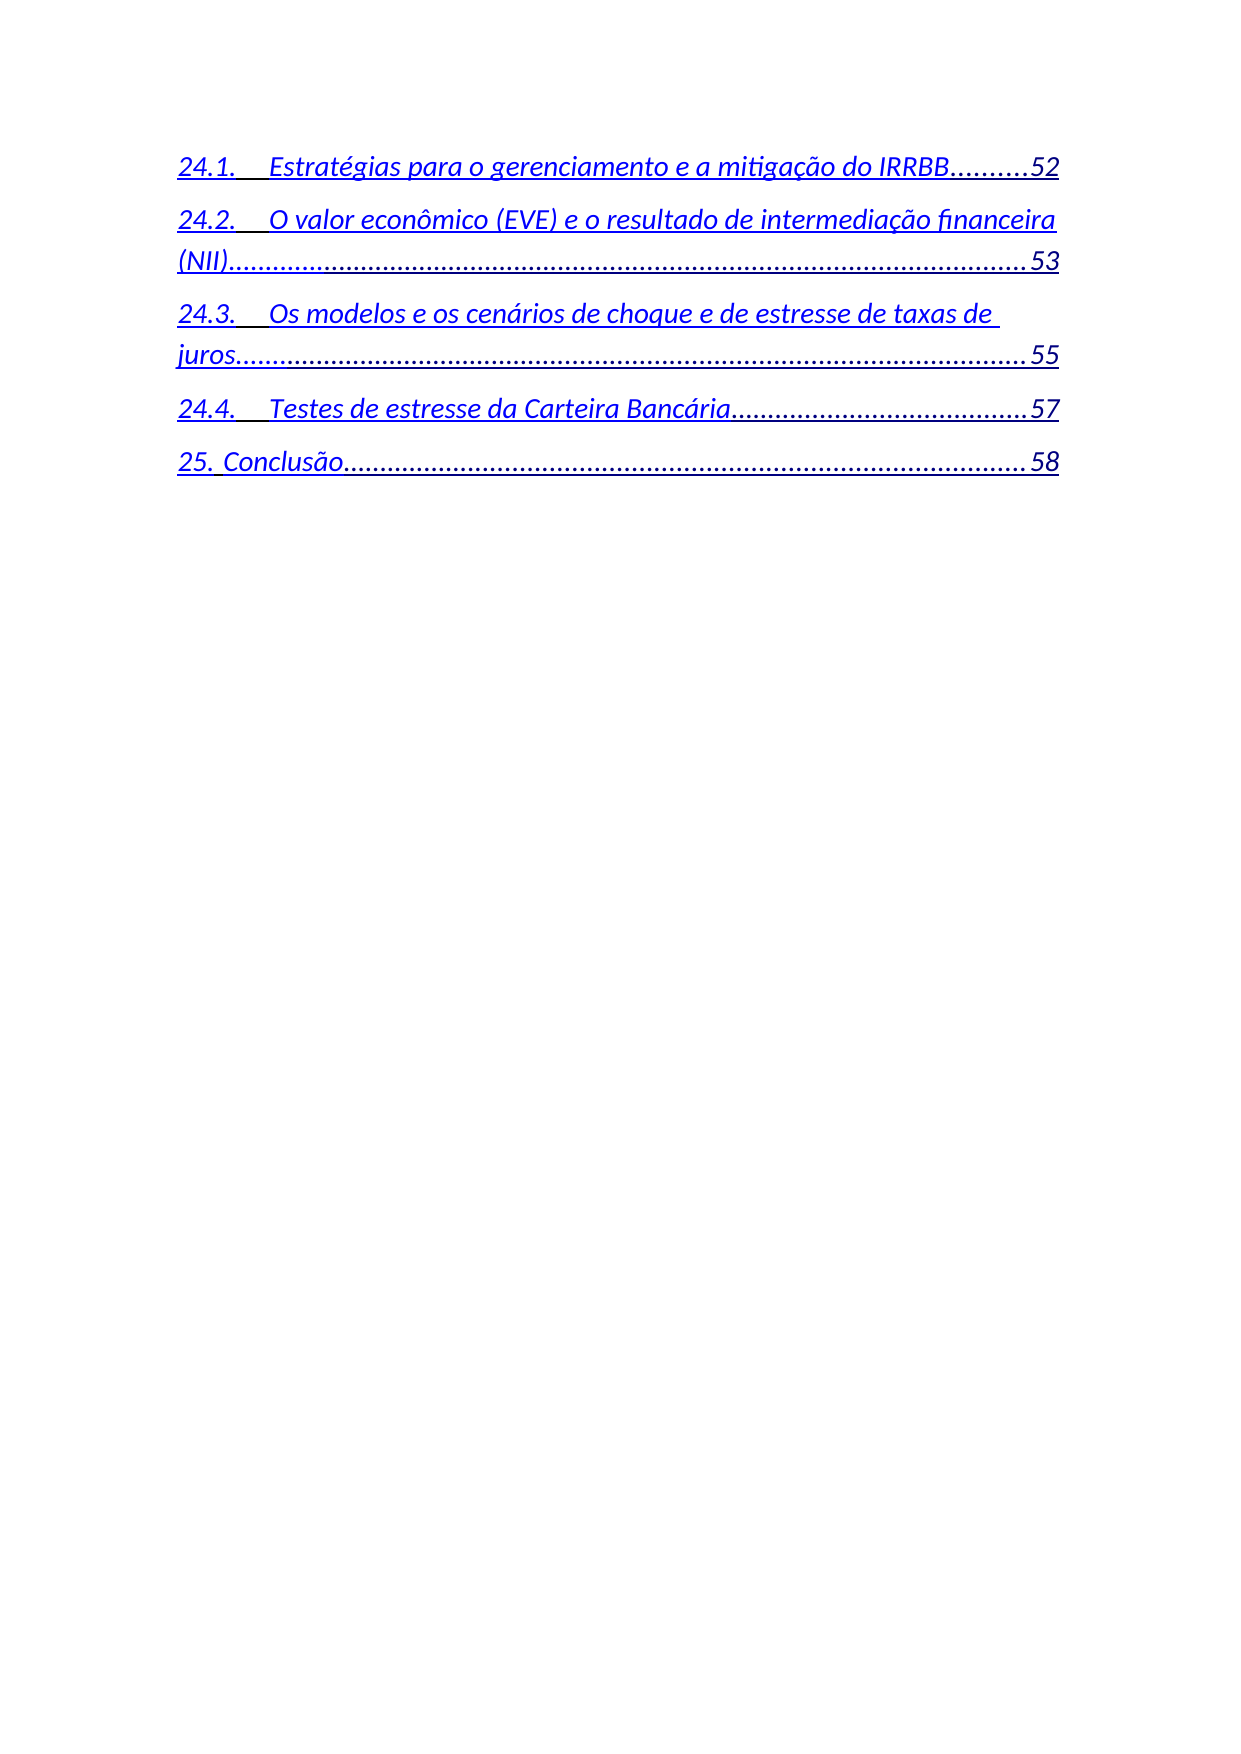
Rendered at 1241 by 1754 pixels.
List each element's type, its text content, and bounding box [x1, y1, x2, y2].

text 25. Conclusão 58 [177, 443, 1063, 479]
text 24.1. Estratégias para o gerenciamento e a mitigação do IRRBB 52 [177, 148, 1063, 183]
text 24.2. O valor econômico (EVE) e o resultado de intermediação financeira (NII)............. 53 [177, 201, 1063, 278]
text 24.3. Os modelos e os cenários de choque e de estresse de taxas de juros....... 55 [177, 295, 1063, 372]
text 24.4. Testes de estresse da Carteira Bancária 57 [177, 390, 1063, 425]
